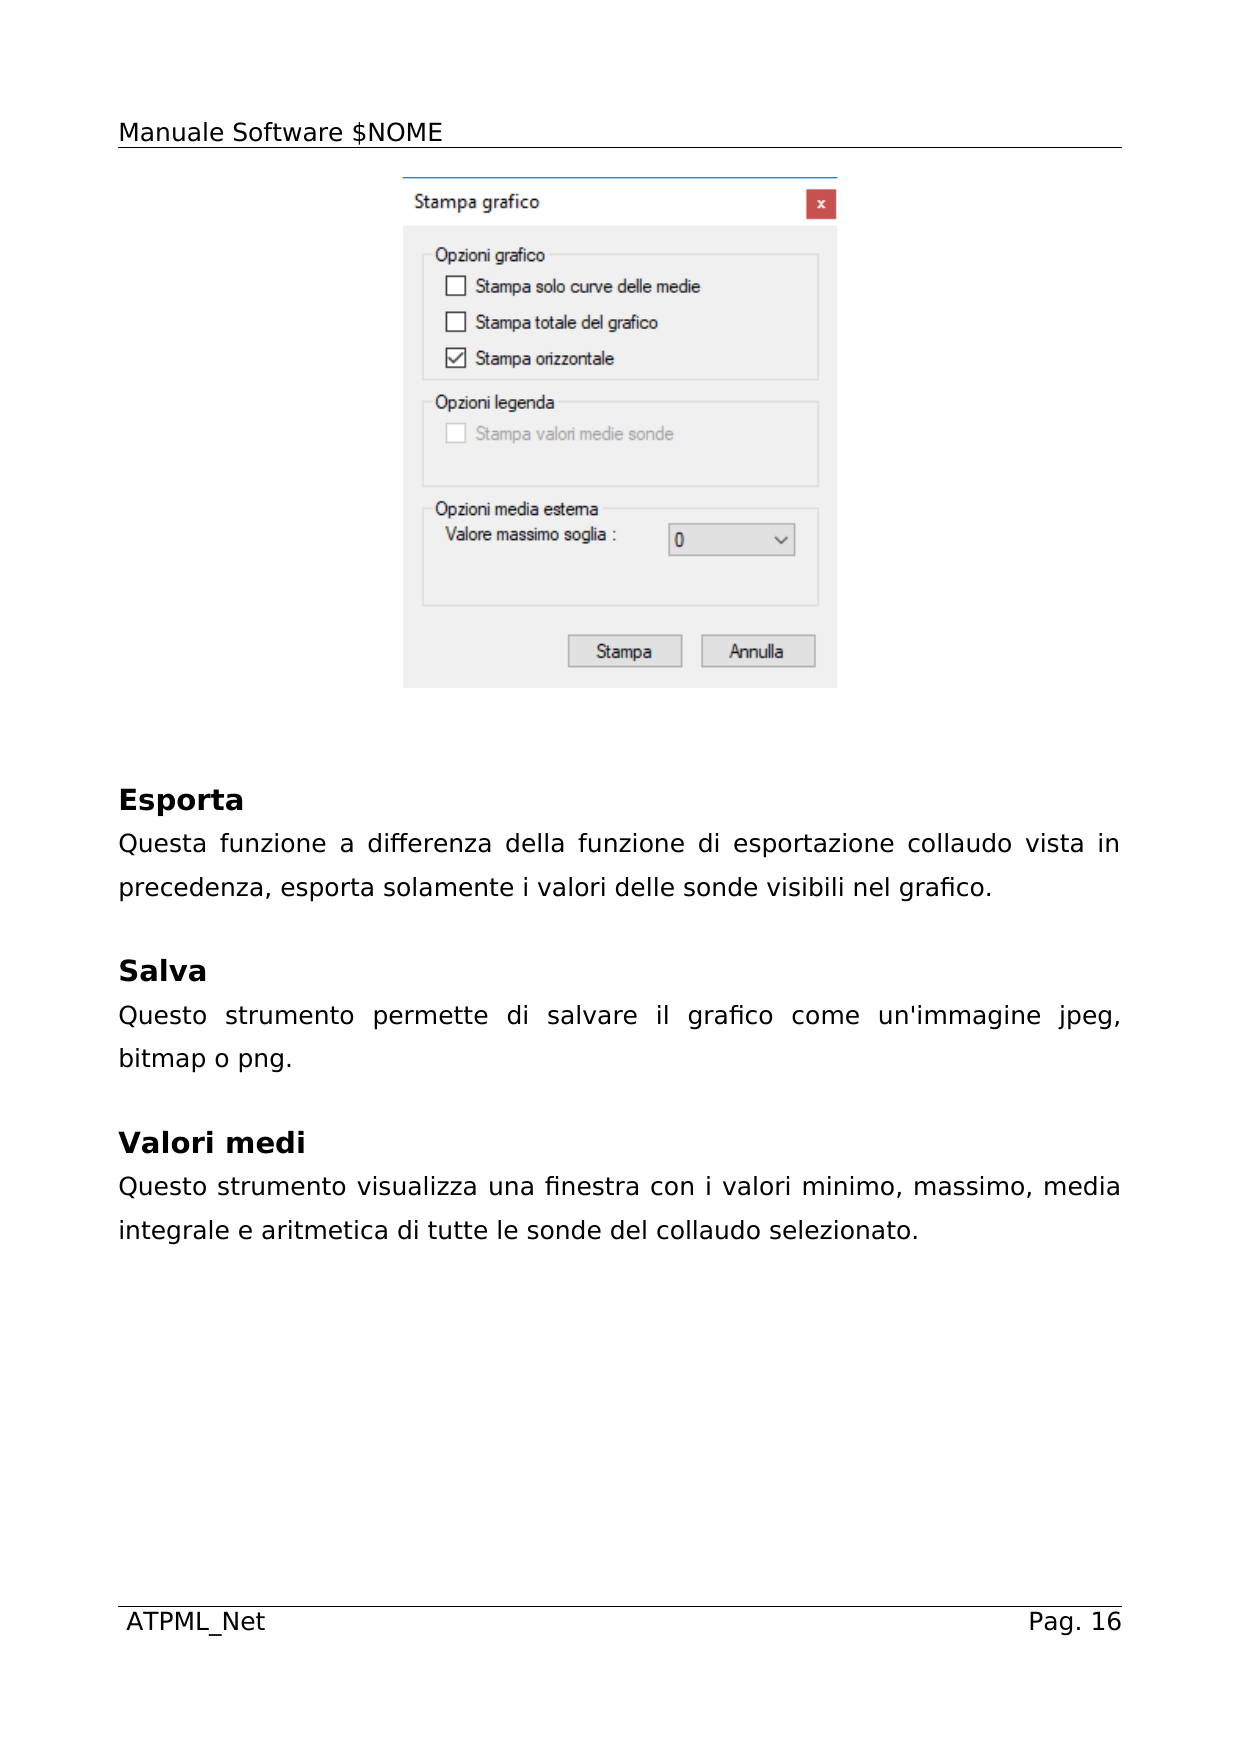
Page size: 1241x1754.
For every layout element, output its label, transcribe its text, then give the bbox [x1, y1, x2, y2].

text Questo strumento permette di salvare il grafico come un'immagine jpeg, bitmap o png. [118, 1001, 1122, 1074]
text Questa funzione a differenza della funzione di esportazione collaudo vista in precedenza, esporta solamente i valori delle sonde visibili nel grafico. [118, 829, 1122, 902]
subtitle Esporta [118, 783, 1122, 817]
picture [402, 177, 838, 688]
text Questo strumento visualizza una finestra con i valori minimo, massimo, media integrale e aritmetica di tutte le sonde del collaudo selezionato. [118, 1172, 1122, 1245]
subtitle Valori medi [118, 1126, 1122, 1160]
subtitle Salva [118, 954, 1122, 988]
